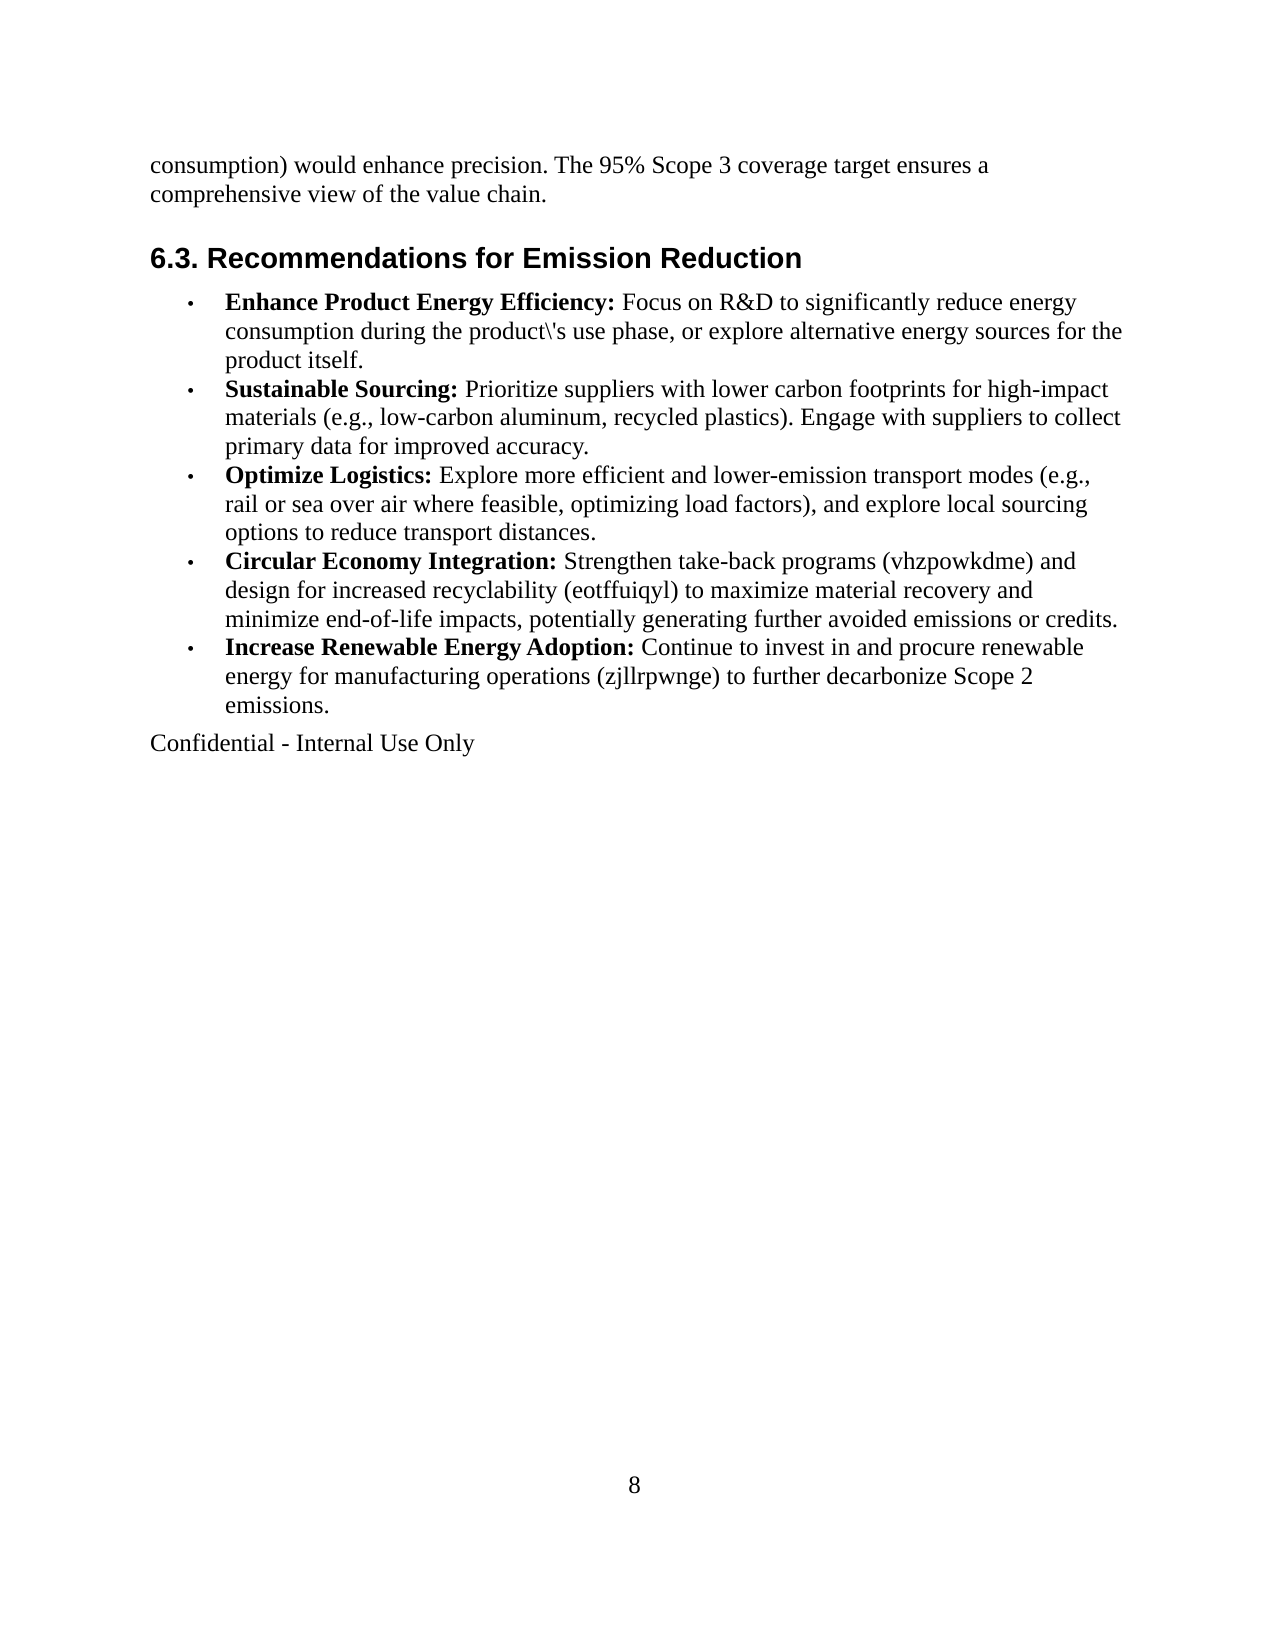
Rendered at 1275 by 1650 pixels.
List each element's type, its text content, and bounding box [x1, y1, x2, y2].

text Confidential - Internal Use Only [150, 728, 1125, 756]
list Optimize Logistics: Explore more efficient and lower-emission transport modes (e.g., rail or sea over air where feasible, optimizing load factors), and explore local sourcing options to reduce transport distances. [187, 460, 1125, 546]
subtitle 6.3. Recommendations for Emission Reduction [150, 241, 1125, 275]
text consumption) would enhance precision. The 95% Scope 3 coverage target ensures a comprehensive view of the value chain. [150, 150, 1125, 207]
list Enhance Product Energy Efficiency: Focus on R&D to significantly reduce energy consumption during the product\'s use phase, or explore alternative energy sources for the product itself. [187, 287, 1125, 374]
list Circular Economy Integration: Strengthen take-back programs (vhzpowkdme) and design for increased recyclability (eotffuiqyl) to maximize material recovery and minimize end-of-life impacts, potentially generating further avoided emissions or credits. [187, 546, 1125, 632]
list Increase Renewable Energy Adoption: Continue to invest in and procure renewable energy for manufacturing operations (zjllrpwnge) to further decarbonize Scope 2 emissions. [187, 632, 1125, 719]
list Sustainable Sourcing: Prioritize suppliers with lower carbon footprints for high-impact materials (e.g., low-carbon aluminum, recycled plastics). Engage with suppliers to collect primary data for improved accuracy. [187, 374, 1125, 460]
